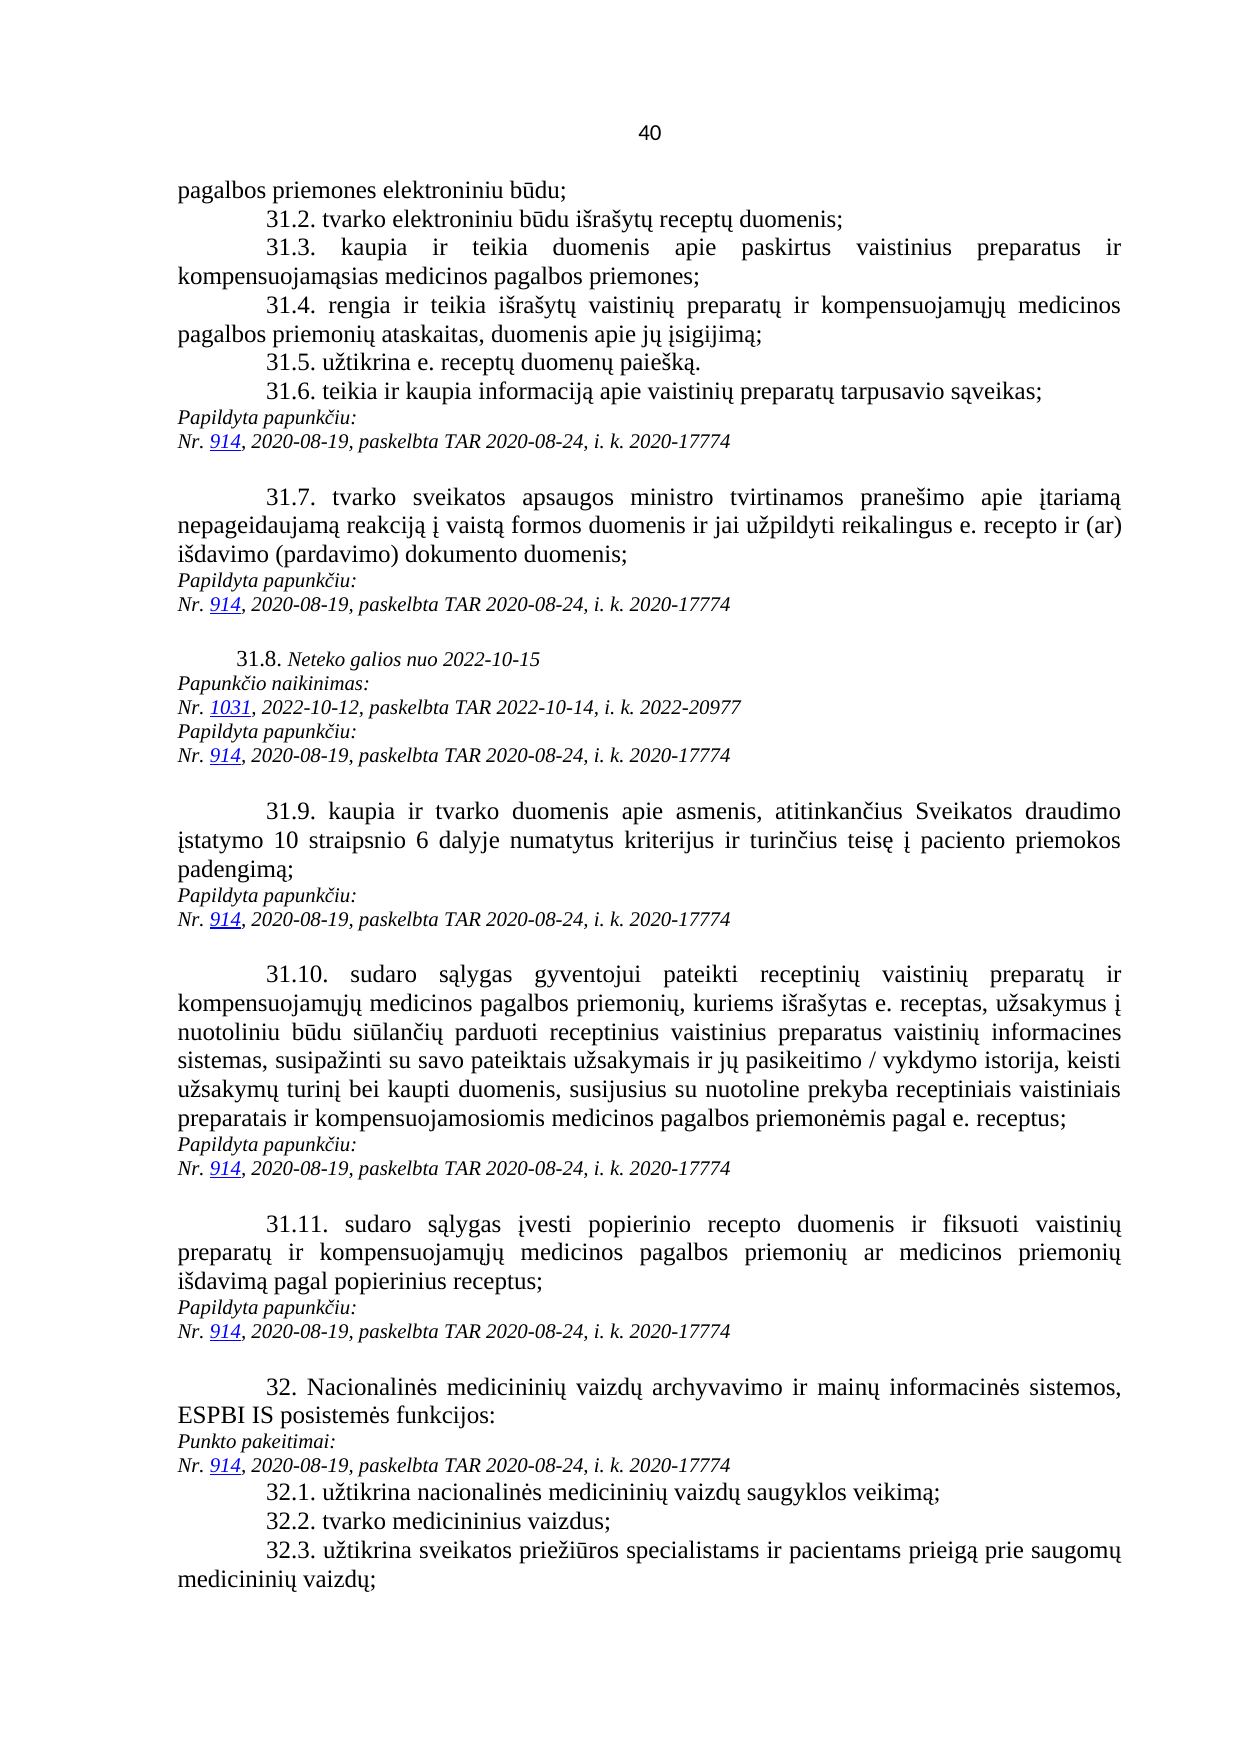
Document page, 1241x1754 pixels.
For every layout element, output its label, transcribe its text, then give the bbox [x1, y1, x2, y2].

text Papildyta papunkčiu: [177, 1295, 1122, 1319]
text 31.5. užtikrina e. receptų duomenų paiešką. [177, 347, 1122, 376]
text Nr. 914, 2020-08-19, paskelbta TAR 2020-08-24, i. k. 2020-17774 [177, 907, 1122, 931]
text Punkto pakeitimai: [177, 1429, 1122, 1453]
text 31.7. tvarko sveikatos apsaugos ministro tvirtinamos pranešimo apie įtariamą nepageidaujamą reakciją į vaistą formos duomenis ir jai užpildyti reikalingus e. recepto ir (ar) išdavimo (pardavimo) dokumento duomenis; [177, 482, 1122, 568]
text Papunkčio naikinimas: [177, 671, 1122, 695]
text Nr. 1031, 2022-10-12, paskelbta TAR 2022-10-14, i. k. 2022-20977 [177, 695, 1122, 719]
text 31.9. kaupia ir tvarko duomenis apie asmenis, atitinkančius Sveikatos draudimo įstatymo 10 straipsnio 6 dalyje numatytus kriterijus ir turinčius teisę į paciento priemokos padengimą; [177, 796, 1122, 882]
text Nr. 914, 2020-08-19, paskelbta TAR 2020-08-24, i. k. 2020-17774 [177, 429, 1122, 453]
text Nr. 914, 2020-08-19, paskelbta TAR 2020-08-24, i. k. 2020-17774 [177, 1453, 1122, 1477]
text 31.6. teikia ir kaupia informaciją apie vaistinių preparatų tarpusavio sąveikas; [177, 376, 1122, 405]
text Nr. 914, 2020-08-19, paskelbta TAR 2020-08-24, i. k. 2020-17774 [177, 743, 1122, 767]
text 31.3. kaupia ir teikia duomenis apie paskirtus vaistinius preparatus ir kompensuojamąsias medicinos pagalbos priemones; [177, 232, 1122, 290]
text 32.3. užtikrina sveikatos priežiūros specialistams ir pacientams prieigą prie saugomų medicininių vaizdų; [177, 1535, 1122, 1592]
text 32. Nacionalinės medicininių vaizdų archyvavimo ir mainų informacinės sistemos, ESPBI IS posistemės funkcijos: [177, 1372, 1122, 1429]
text pagalbos priemones elektroniniu būdu; [177, 175, 1122, 204]
text 31.10. sudaro sąlygas gyventojui pateikti receptinių vaistinių preparatų ir kompensuojamųjų medicinos pagalbos priemonių, kuriems išrašytas e. receptas, užsakymus į nuotoliniu būdu siūlančių parduoti receptinius vaistinius preparatus vaistinių informacines sistemas, susipažinti su savo pateiktais užsakymais ir jų pasikeitimo / vykdymo istorija, keisti užsakymų turinį bei kaupti duomenis, susijusius su nuotoline prekyba receptiniais vaistiniais preparatais ir kompensuojamosiomis medicinos pagalbos priemonėmis pagal e. receptus; [177, 959, 1122, 1132]
text Papildyta papunkčiu: [177, 882, 1122, 907]
text 31.8. Neteko galios nuo 2022-10-15 [177, 645, 1122, 671]
text Nr. 914, 2020-08-19, paskelbta TAR 2020-08-24, i. k. 2020-17774 [177, 1319, 1122, 1343]
text 31.4. rengia ir teikia išrašytų vaistinių preparatų ir kompensuojamųjų medicinos pagalbos priemonių ataskaitas, duomenis apie jų įsigijimą; [177, 290, 1122, 347]
text Papildyta papunkčiu: [177, 568, 1122, 592]
text Nr. 914, 2020-08-19, paskelbta TAR 2020-08-24, i. k. 2020-17774 [177, 1156, 1122, 1180]
text Nr. 914, 2020-08-19, paskelbta TAR 2020-08-24, i. k. 2020-17774 [177, 592, 1122, 616]
text Papildyta papunkčiu: [177, 719, 1122, 743]
text Papildyta papunkčiu: [177, 1132, 1122, 1156]
text 32.2. tvarko medicininius vaizdus; [177, 1506, 1122, 1535]
text 31.2. tvarko elektroniniu būdu išrašytų receptų duomenis; [177, 204, 1122, 232]
text 32.1. užtikrina nacionalinės medicininių vaizdų saugyklos veikimą; [177, 1477, 1122, 1506]
text 31.11. sudaro sąlygas įvesti popierinio recepto duomenis ir fiksuoti vaistinių preparatų ir kompensuojamųjų medicinos pagalbos priemonių ar medicinos priemonių išdavimą pagal popierinius receptus; [177, 1209, 1122, 1295]
text Papildyta papunkčiu: [177, 405, 1122, 429]
